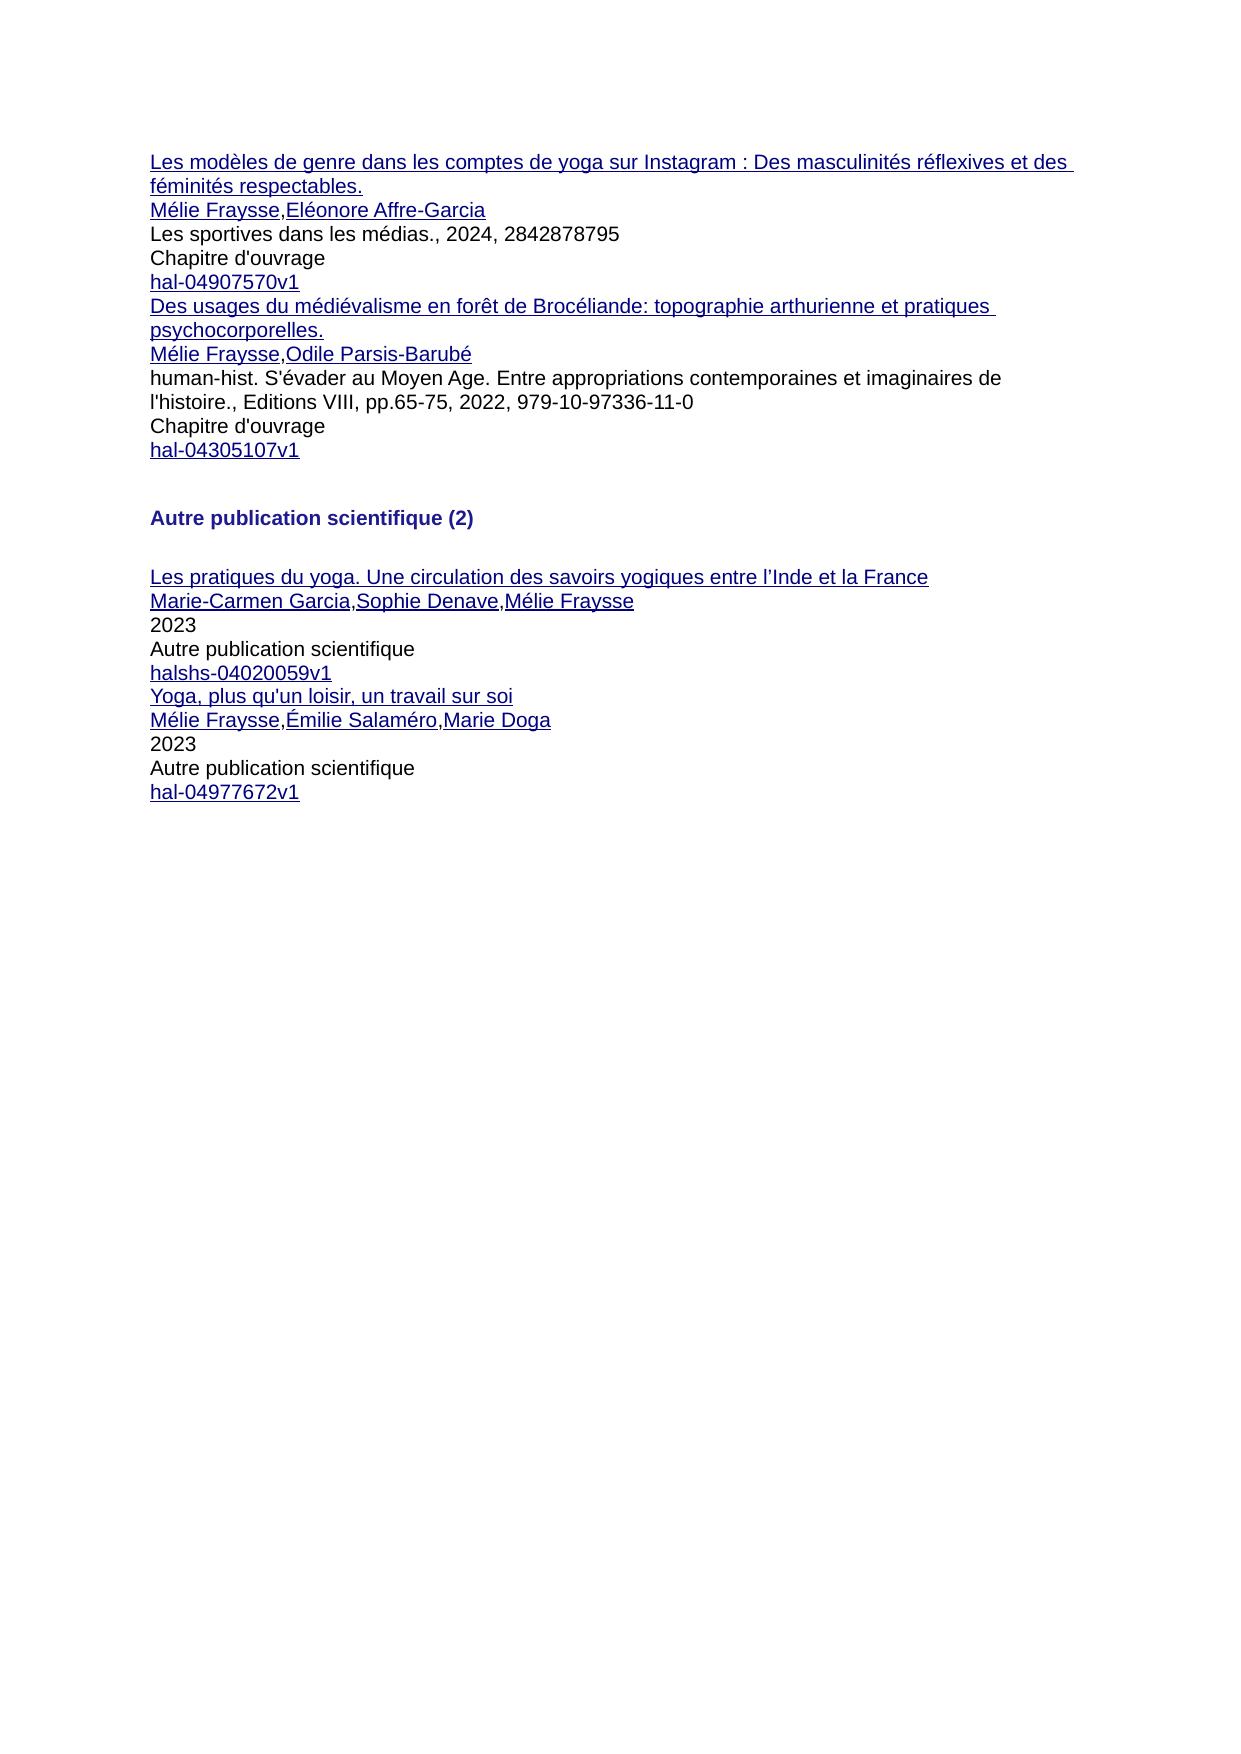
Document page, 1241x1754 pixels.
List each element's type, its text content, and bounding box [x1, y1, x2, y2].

table_cell Des usages du médiévalisme en forêt de Brocéliande: topographie arthurienne et pratiques psychocorporelles. Mélie Fraysse,Odile Parsis-Barubé human-hist. S'évader au Moyen Age. Entre appropriations contemporaines et imaginaires de l'histoire., Editions VIII, pp.65-75, 2022, 979-10-97336-11-0 Chapitre d'ouvrage hal-04305107v1 [150, 294, 1090, 461]
table_header Les pratiques du yoga. Une circulation des savoirs yogiques entre l’Inde et la France Marie-Carmen Garcia,Sophie Denave,Mélie Fraysse 2023 Autre publication scientifique halshs-04020059v1 [150, 565, 1090, 684]
table_header Les modèles de genre dans les comptes de yoga sur Instagram : Des masculinités réflexives et des féminités respectables. Mélie Fraysse,Eléonore Affre-Garcia Les sportives dans les médias., 2024, 2842878795 Chapitre d'ouvrage hal-04907570v1 [150, 150, 1090, 294]
table_cell Yoga, plus qu'un loisir, un travail sur soi Mélie Fraysse,Émilie Salaméro,Marie Doga 2023 Autre publication scientifique hal-04977672v1 [150, 684, 1090, 804]
subtitle Autre publication scientifique (2) [150, 506, 1090, 530]
